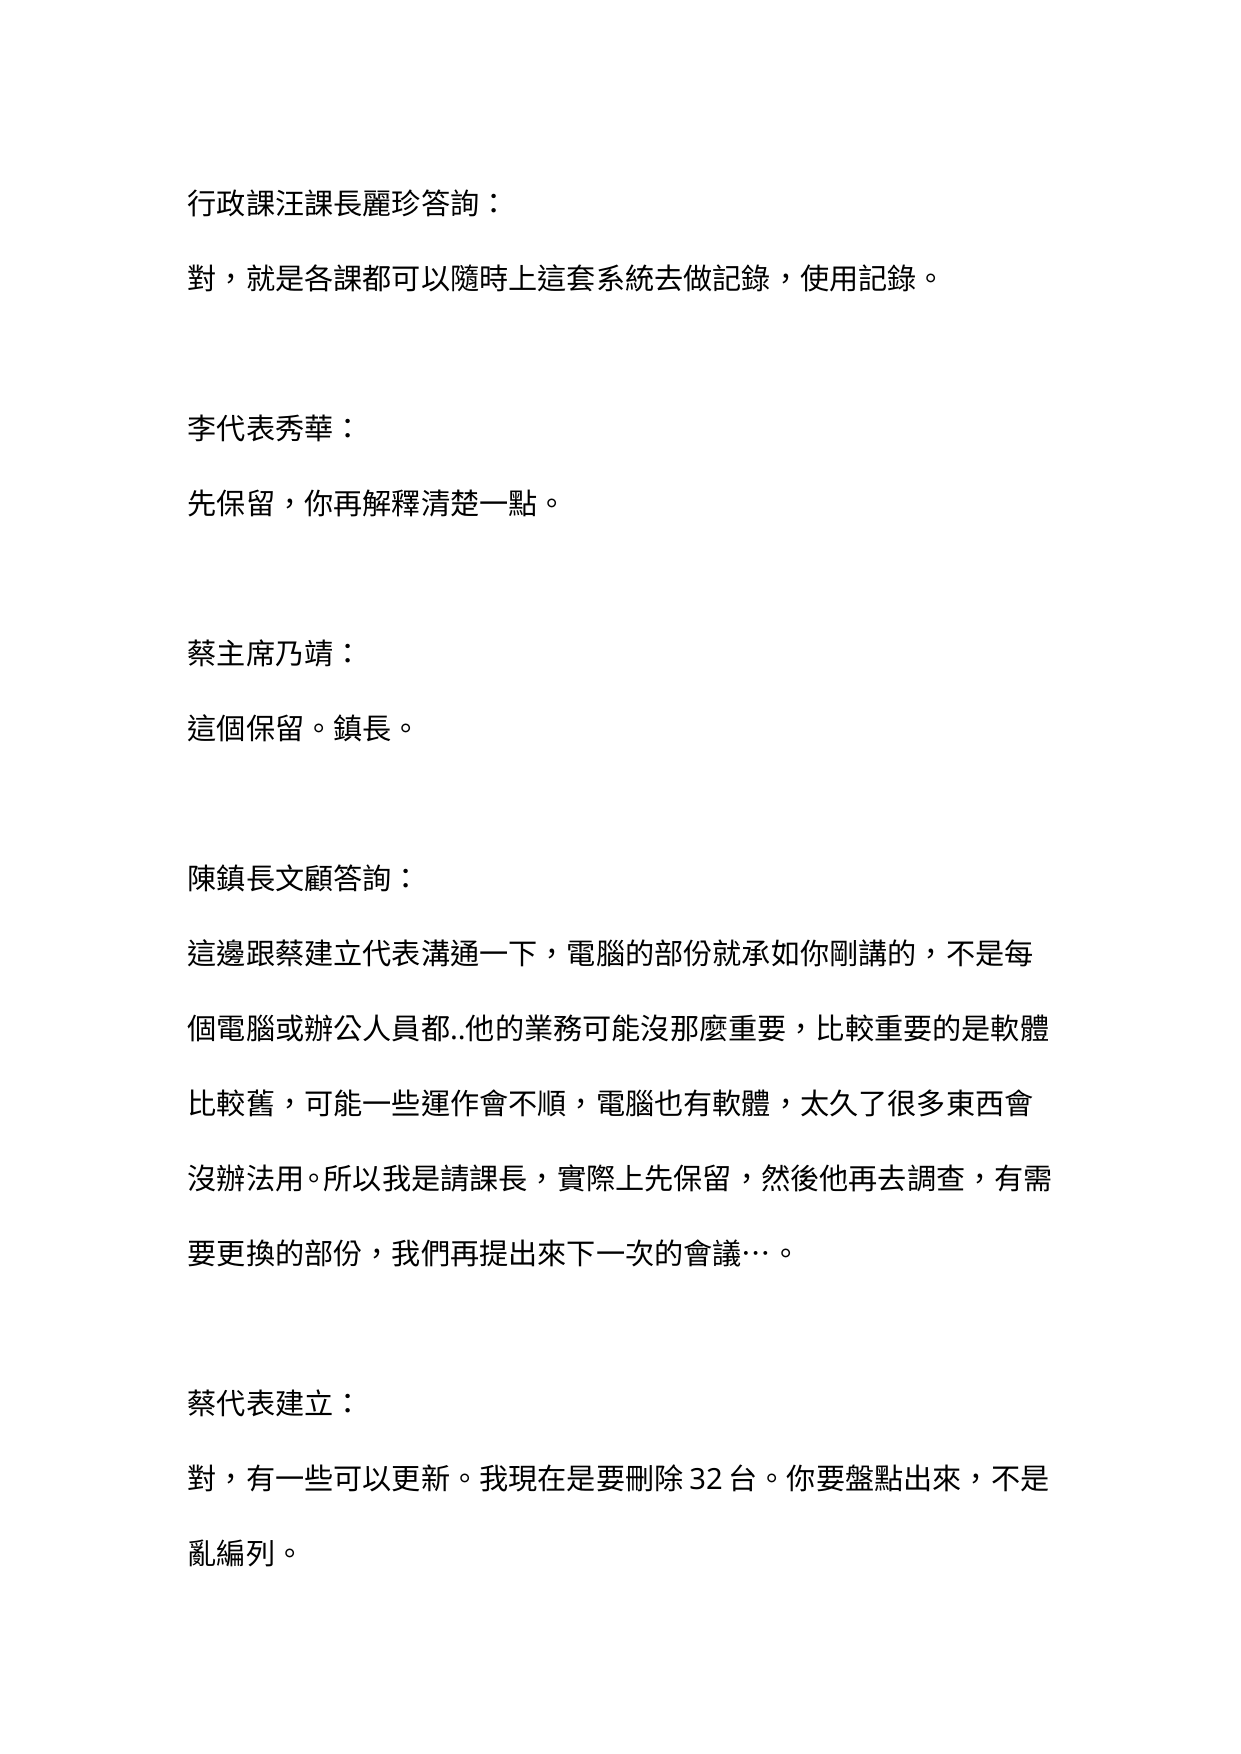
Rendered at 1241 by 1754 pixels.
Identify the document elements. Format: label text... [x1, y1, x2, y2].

text 這邊跟蔡建立代表溝通一下，電腦的部份就承如你剛講的，不是每個電腦或辦公人員都..他的業務可能沒那麼重要，比較重要的是軟體比較舊，可能一些運作會不順，電腦也有軟體，太久了很多東西會沒辦法用。所以我是請課長，實際上先保留，然後他再去調查，有需要更換的部份，我們再提出來下一次的會議…。 [187, 914, 1053, 1289]
text 陳鎮長文顧答詢： [187, 839, 1053, 914]
text 行政課汪課長麗珍答詢： [187, 164, 1053, 239]
text 蔡代表建立： [187, 1364, 1053, 1439]
text 李代表秀華： [187, 389, 1053, 464]
text 這個保留。鎮長。 [187, 689, 1053, 764]
text 蔡主席乃靖： [187, 614, 1053, 689]
text 對，有一些可以更新。我現在是要刪除32台。你要盤點出來，不是亂編列。 [187, 1439, 1053, 1589]
text 對，就是各課都可以隨時上這套系統去做記錄，使用記錄。 [187, 239, 1053, 314]
text 先保留，你再解釋清楚一點。 [187, 464, 1053, 539]
